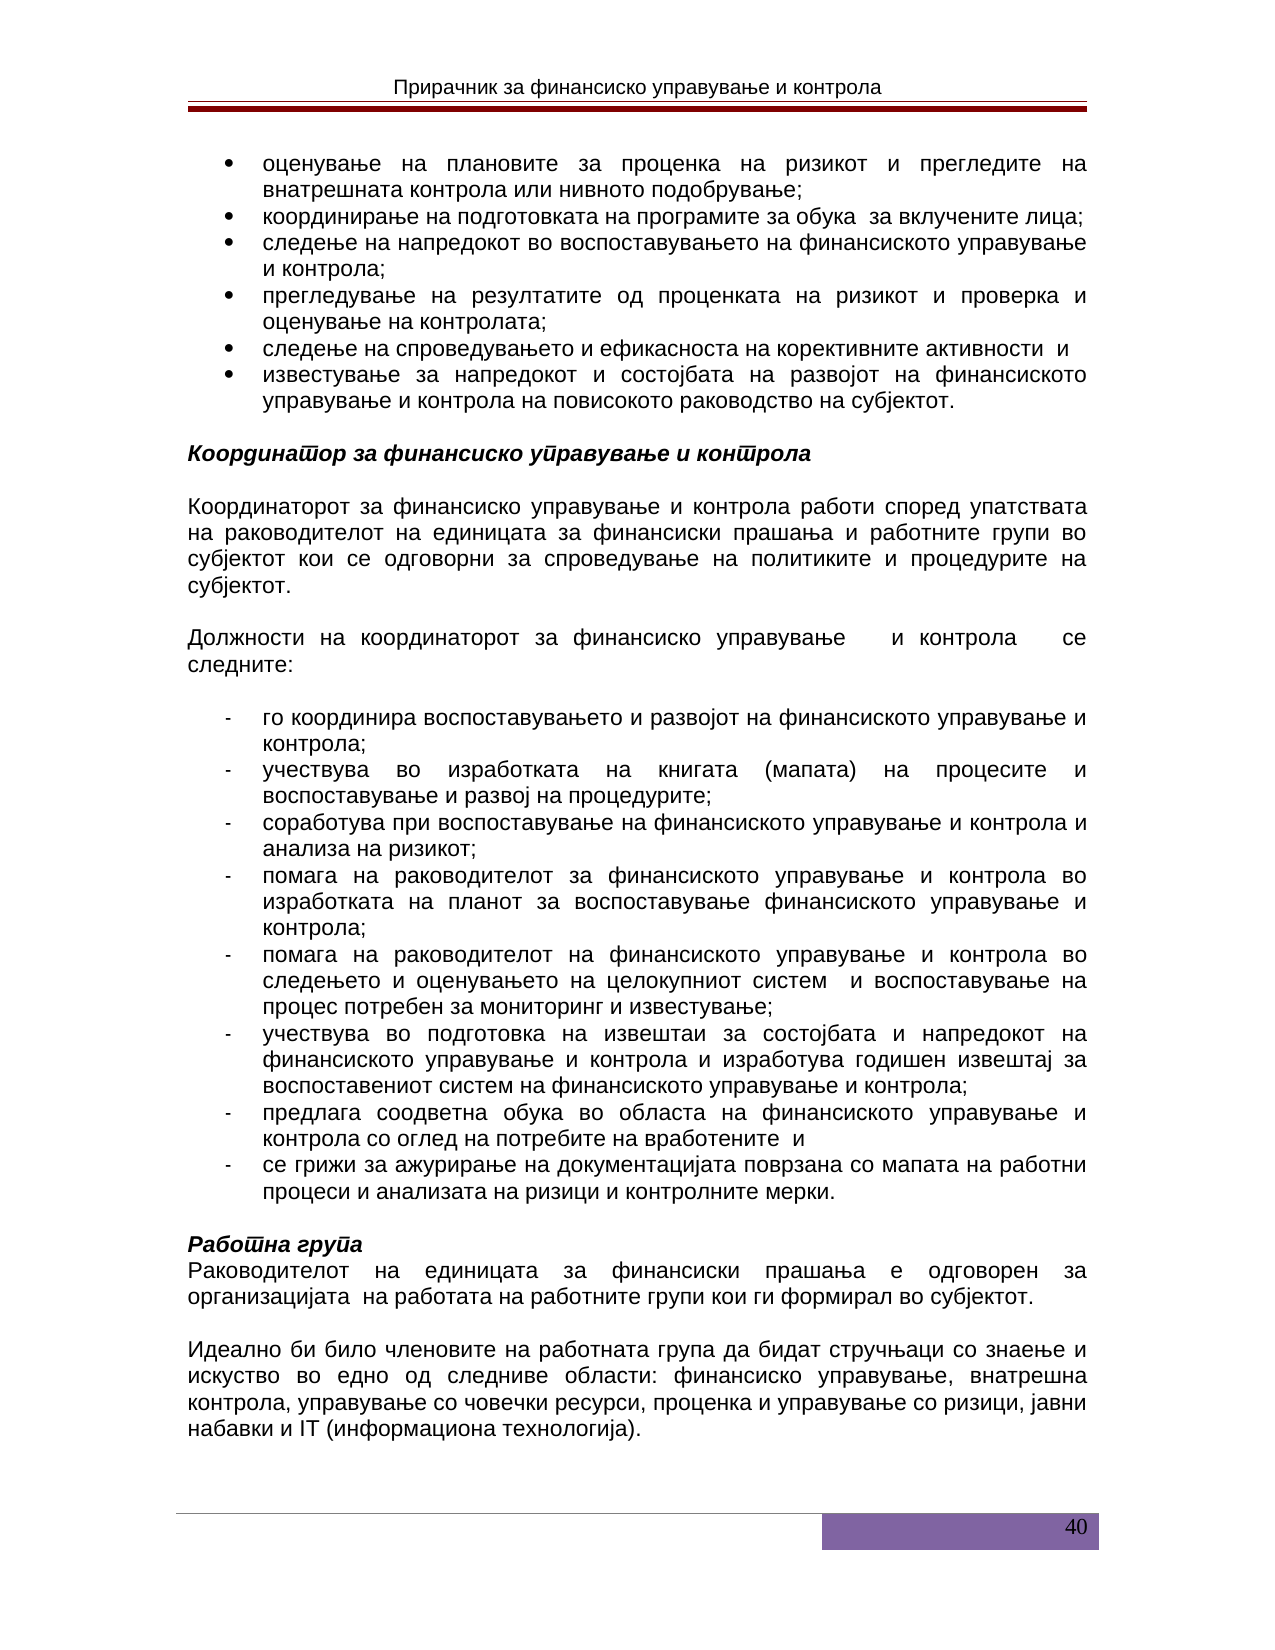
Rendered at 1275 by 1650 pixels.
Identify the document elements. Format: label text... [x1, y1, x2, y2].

list следење на напредокот во воспоставувањето на финансиското управување и контрола; [225, 229, 1087, 282]
text Должности на координаторот за финансиско управување и контрола се следните: [187, 624, 1087, 677]
list соработува при воспоставување на финансиското управување и контрола и анализа на ризикот; [225, 809, 1087, 862]
text Координатор за финансиско управување и контрола [187, 440, 1087, 466]
list помага на раководителот за финансиското управување и контрола во изработката на планот за воспоставување финансиското управување и контрола; [225, 862, 1087, 941]
list прегледување на резултатите од проценката на ризикот и проверка и оценување на контролата; [225, 282, 1087, 334]
list следење на спроведувањето и ефикасноста на корективните активности и [225, 334, 1087, 361]
text Раководителот на единицата за финансиски прашања е одговорен за организацијата на работата на работните групи кои ги формирал во субјектот. [187, 1257, 1087, 1309]
text Координаторот за финансиско управување и контрола работи според упатствата на раководителот на единицата за финансиски прашања и работните групи во субјектот кои се одговорни за спроведување на политиките и процедурите на субјектот. [187, 493, 1087, 598]
text Работна група [187, 1231, 1087, 1257]
list го координира воспоставувањето и развојот на финансиското управување и контрола; [225, 703, 1087, 756]
list известување за напредокот и состојбата на развојот на финансиското управување и контрола на повисокото раководство на субјектот. [225, 361, 1087, 413]
list оценување на плановите за проценка на ризикот и прегледите на внатрешната контрола или нивното подобрување; [225, 150, 1087, 203]
text Идеално би било членовите на работната група да бидат стручњаци со знаење и искуство во едно од следниве области: финансиско управување, внатрешна контрола, управување со човечки ресурси, проценка и управување со ризици, јавни набавки и IT (информациона технологија). [187, 1336, 1087, 1441]
list помага на раководителот на финансиското управување и контрола во следењето и оценувањето на целокупниот систем и воспоставување на процес потребен за мониторинг и известување; [225, 941, 1087, 1020]
list координирање на подготовката на програмите за обука за вклучените лица; [225, 203, 1087, 229]
list учествува во изработката на книгата (мапата) на процесите и воспоставување и развој на процедурите; [225, 756, 1087, 809]
list учествува во подготовка на извештаи за состојбата и напредокот на финансиското управување и контрола и изработува годишен извештај за воспоставениот систем на финансиското управување и контрола; [225, 1020, 1087, 1099]
list предлага соодветна обука во областа на финансиското управување и контрола со оглед на потребите на вработените и [225, 1099, 1087, 1151]
list се грижи за ажурирање на документацијата поврзана со мапата на работни процеси и анализата на ризици и контролните мерки. [225, 1151, 1087, 1204]
